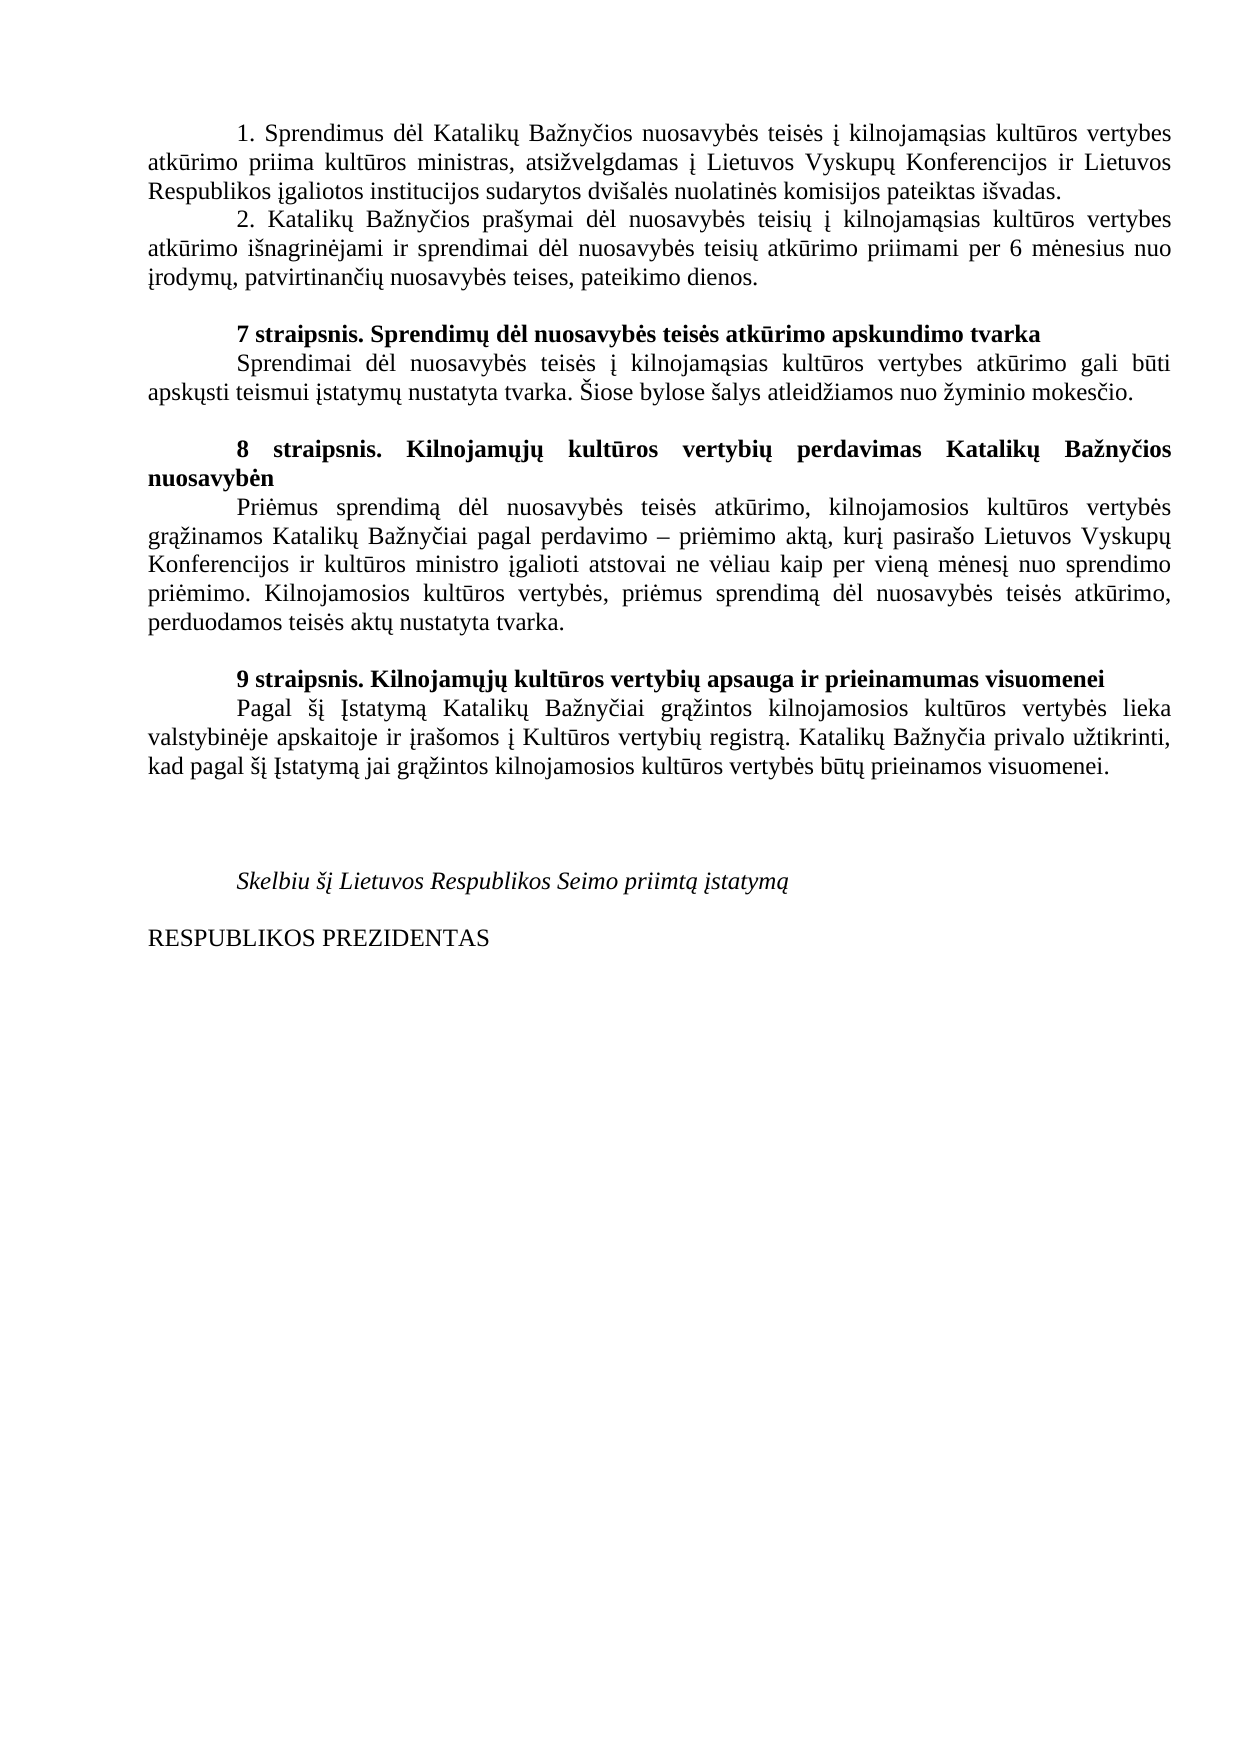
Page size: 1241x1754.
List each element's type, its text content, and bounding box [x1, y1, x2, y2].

text Skelbiu šį Lietuvos Respublikos Seimo priimtą įstatymą [148, 866, 1172, 894]
text 7 straipsnis. Sprendimų dėl nuosavybės teisės atkūrimo apskundimo tvarka [236, 319, 1172, 348]
text RESPUBLIKOS PREZIDENTAS [148, 923, 1172, 952]
text 9 straipsnis. Kilnojamųjų kultūros vertybių apsauga ir prieinamumas visuomenei [148, 664, 1172, 693]
text Priėmus sprendimą dėl nuosavybės teisės atkūrimo, kilnojamosios kultūros vertybės grąžinamos Katalikų Bažnyčiai pagal perdavimo – priėmimo aktą, kurį pasirašo Lietuvos Vyskupų Konferencijos ir kultūros ministro įgalioti atstovai ne vėliau kaip per vieną mėnesį nuo sprendimo priėmimo. Kilnojamosios kultūros vertybės, priėmus sprendimą dėl nuosavybės teisės atkūrimo, perduodamos teisės aktų nustatyta tvarka. [148, 492, 1172, 636]
text Pagal šį Įstatymą Katalikų Bažnyčiai grąžintos kilnojamosios kultūros vertybės lieka valstybinėje apskaitoje ir įrašomos į Kultūros vertybių registrą. Katalikų Bažnyčia privalo užtikrinti, kad pagal šį Įstatymą jai grąžintos kilnojamosios kultūros vertybės būtų prieinamos visuomenei. [148, 693, 1172, 779]
text 2. Katalikų Bažnyčios prašymai dėl nuosavybės teisių į kilnojamąsias kultūros vertybes atkūrimo išnagrinėjami ir sprendimai dėl nuosavybės teisių atkūrimo priimami per 6 mėnesius nuo įrodymų, patvirtinančių nuosavybės teises, pateikimo dienos. [148, 204, 1172, 291]
text 8 straipsnis. Kilnojamųjų kultūros vertybių perdavimas Katalikų Bažnyčios nuosavybėn [148, 434, 1172, 492]
text Sprendimai dėl nuosavybės teisės į kilnojamąsias kultūros vertybes atkūrimo gali būti apskųsti teismui įstatymų nustatyta tvarka. Šiose bylose šalys atleidžiamos nuo žyminio mokesčio. [148, 348, 1172, 406]
text 1. Sprendimus dėl Katalikų Bažnyčios nuosavybės teisės į kilnojamąsias kultūros vertybes atkūrimo priima kultūros ministras, atsižvelgdamas į Lietuvos Vyskupų Konferencijos ir Lietuvos Respublikos įgaliotos institucijos sudarytos dvišalės nuolatinės komisijos pateiktas išvadas. [148, 118, 1172, 204]
